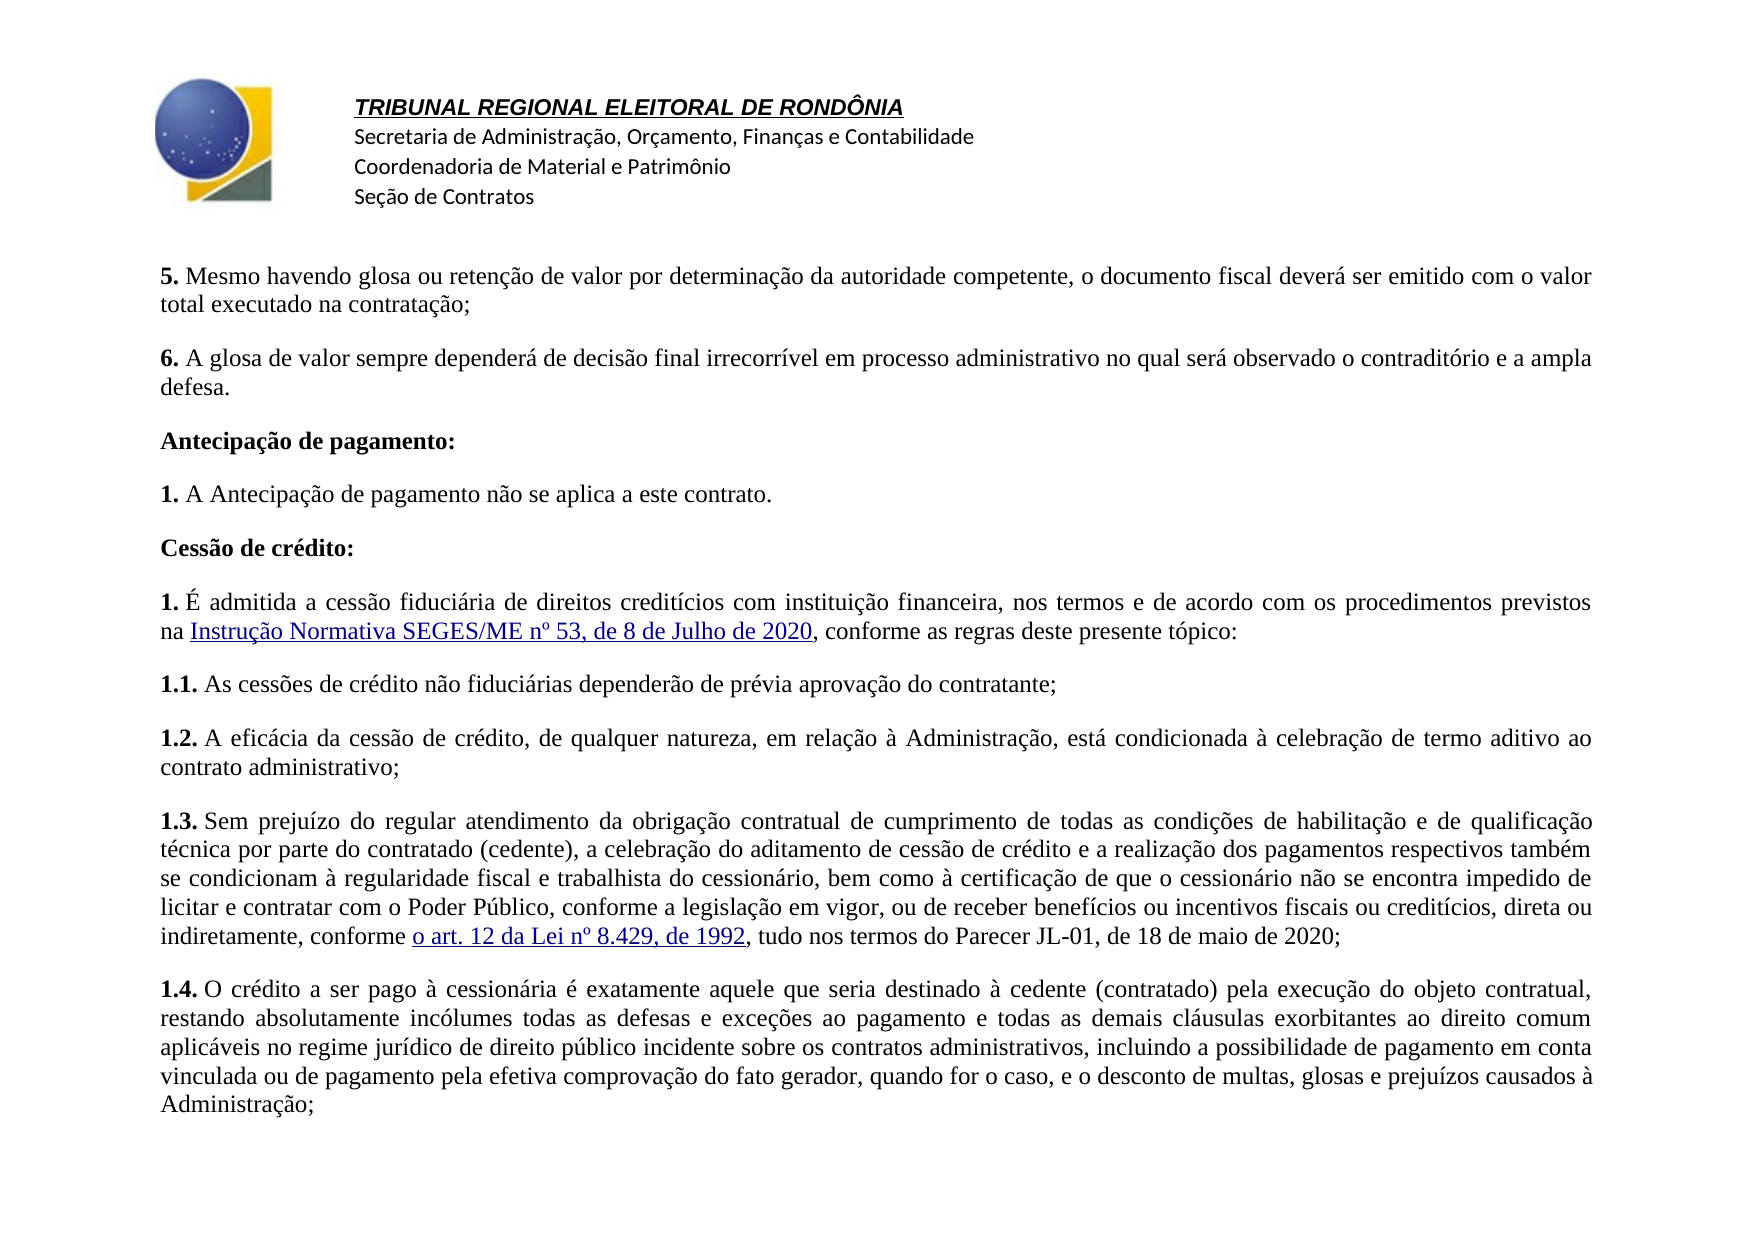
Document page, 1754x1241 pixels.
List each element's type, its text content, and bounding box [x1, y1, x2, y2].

text 1.3. Sem prejuízo do regular atendimento da obrigação contratual de cumprimento de todas as condições de habilitação e de qualificação técnica por parte do contratado (cedente), a celebração do aditamento de cessão de crédito e a realização dos pagamentos respectivos também se condicionam à regularidade fiscal e trabalhista do cessionário, bem como à certificação de que o cessionário não se encontra impedido de licitar e contratar com o Poder Público, conforme a legislação em vigor, ou de receber benefícios ou incentivos fiscais ou creditícios, direta ou indiretamente, conforme o art. 12 da Lei nº 8.429, de 1992, tudo nos termos do Parecer JL-01, de 18 de maio de 2020; [160, 806, 1594, 949]
text 1.2. A eficácia da cessão de crédito, de qualquer natureza, em relação à Administração, está condicionada à celebração de termo aditivo ao contrato administrativo; [160, 723, 1594, 781]
text Antecipação de pagamento: [160, 426, 1594, 454]
text 1.4. O crédito a ser pago à cessionária é exatamente aquele que seria destinado à cedente (contratado) pela execução do objeto contratual, restando absolutamente incólumes todas as defesas e exceções ao pagamento e todas as demais cláusulas exorbitantes ao direito comum aplicáveis no regime jurídico de direito público incidente sobre os contratos administrativos, incluindo a possibilidade de pagamento em conta vinculada ou de pagamento pela efetiva comprovação do fato gerador, quando for o caso, e o desconto de multas, glosas e prejuízos causados à Administração; [160, 974, 1594, 1118]
text 6. A glosa de valor sempre dependerá de decisão final irrecorrível em processo administrativo no qual será observado o contraditório e a ampla defesa. [160, 343, 1594, 401]
text 5. Mesmo havendo glosa ou retenção de valor por determinação da autoridade competente, o documento fiscal deverá ser emitido com o valor total executado na contratação; [160, 261, 1594, 318]
text 1. A Antecipação de pagamento não se aplica a este contrato. [160, 479, 1594, 508]
text 1.1. As cessões de crédito não fiduciárias dependerão de prévia aprovação do contratante; [160, 669, 1594, 698]
text Cessão de crédito: [160, 533, 1594, 562]
text 1. É admitida a cessão fiduciária de direitos creditícios com instituição financeira, nos termos e de acordo com os procedimentos previstos na Instrução Normativa SEGES/ME nº 53, de 8 de Julho de 2020, conforme as regras deste presente tópico: [160, 587, 1594, 644]
